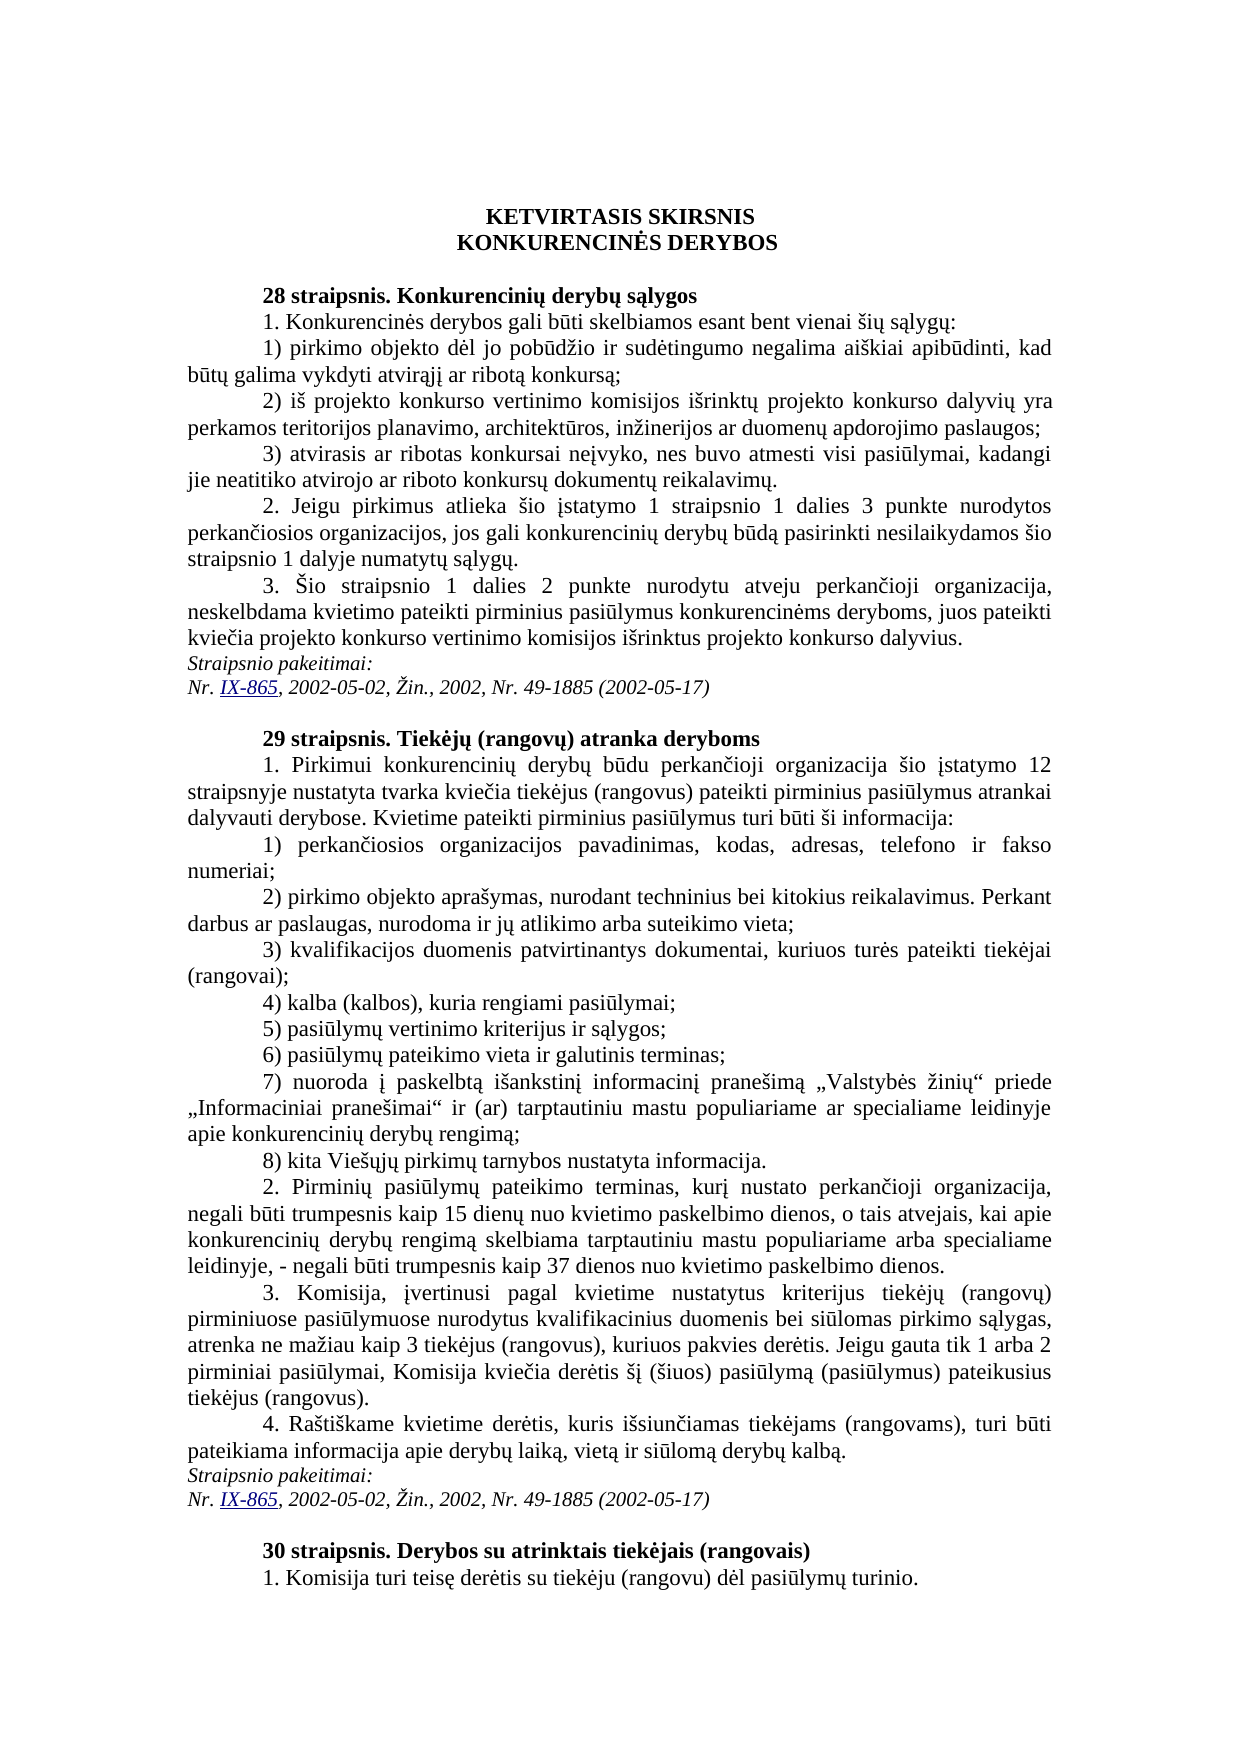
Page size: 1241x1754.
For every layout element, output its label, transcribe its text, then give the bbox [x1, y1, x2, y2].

text 3. Komisija, įvertinusi pagal kvietime nustatytus kriterijus tiekėjų (rangovų) pirminiuose pasiūlymuose nurodytus kvalifikacinius duomenis bei siūlomas pirkimo sąlygas, atrenka ne mažiau kaip 3 tiekėjus (rangovus), kuriuos pakvies derėtis. Jeigu gauta tik 1 arba 2 pirminiai pasiūlymai, Komisija kviečia derėtis šį (šiuos) pasiūlymą (pasiūlymus) pateikusius tiekėjus (rangovus). [187, 1279, 1053, 1410]
text 28 straipsnis. Konkurencinių derybų sąlygos [187, 282, 1053, 308]
text Nr. IX-865, 2002-05-02, Žin., 2002, Nr. 49-1885 (2002-05-17) [187, 675, 1053, 699]
text Nr. IX-865, 2002-05-02, Žin., 2002, Nr. 49-1885 (2002-05-17) [187, 1487, 1053, 1511]
text 1. Konkurencinės derybos gali būti skelbiamos esant bent vienai šių sąlygų: [187, 308, 1053, 334]
text KONKURENCINĖS DERYBOS [187, 229, 1053, 255]
text 2. Jeigu pirkimus atlieka šio įstatymo 1 straipsnio 1 dalies 3 punkte nurodytos perkančiosios organizacijos, jos gali konkurencinių derybų būdą pasirinkti nesilaikydamos šio straipsnio 1 dalyje numatytų sąlygų. [187, 493, 1053, 572]
text 2. Pirminių pasiūlymų pateikimo terminas, kurį nustato perkančioji organizacija, negali būti trumpesnis kaip 15 dienų nuo kvietimo paskelbimo dienos, o tais atvejais, kai apie konkurencinių derybų rengimą skelbiama tarptautiniu mastu populiariame arba specialiame leidinyje, - negali būti trumpesnis kaip 37 dienos nuo kvietimo paskelbimo dienos. [187, 1173, 1053, 1279]
text 1) perkančiosios organizacijos pavadinimas, kodas, adresas, telefono ir fakso numeriai; [187, 831, 1053, 883]
text 4) kalba (kalbos), kuria rengiami pasiūlymai; [187, 989, 1053, 1015]
text 1. Komisija turi teisę derėtis su tiekėju (rangovu) dėl pasiūlymų turinio. [187, 1564, 1053, 1590]
text Straipsnio pakeitimai: [187, 1463, 1053, 1487]
text 2) iš projekto konkurso vertinimo komisijos išrinktų projekto konkurso dalyvių yra perkamos teritorijos planavimo, architektūros, inžinerijos ar duomenų apdorojimo paslaugos; [187, 387, 1053, 440]
text 3. Šio straipsnio 1 dalies 2 punkte nurodytu atveju perkančioji organizacija, neskelbdama kvietimo pateikti pirminius pasiūlymus konkurencinėms deryboms, juos pateikti kviečia projekto konkurso vertinimo komisijos išrinktus projekto konkurso dalyvius. [187, 572, 1053, 651]
text 1) pirkimo objekto dėl jo pobūdžio ir sudėtingumo negalima aiškiai apibūdinti, kad būtų galima vykdyti atvirąjį ar ribotą konkursą; [187, 334, 1053, 387]
text 1. Pirkimui konkurencinių derybų būdu perkančioji organizacija šio įstatymo 12 straipsnyje nustatyta tvarka kviečia tiekėjus (rangovus) pateikti pirminius pasiūlymus atrankai dalyvauti derybose. Kvietime pateikti pirminius pasiūlymus turi būti ši informacija: [187, 752, 1053, 831]
text 3) atvirasis ar ribotas konkursai neįvyko, nes buvo atmesti visi pasiūlymai, kadangi jie neatitiko atvirojo ar riboto konkursų dokumentų reikalavimų. [187, 440, 1053, 493]
text 7) nuoroda į paskelbtą išankstinį informacinį pranešimą „Valstybės žinių“ priede „Informaciniai pranešimai“ ir (ar) tarptautiniu mastu populiariame ar specialiame leidinyje apie konkurencinių derybų rengimą; [187, 1068, 1053, 1147]
text 5) pasiūlymų vertinimo kriterijus ir sąlygos; [187, 1015, 1053, 1041]
text Straipsnio pakeitimai: [187, 651, 1053, 675]
text 30 straipsnis. Derybos su atrinktais tiekėjais (rangovais) [187, 1538, 1053, 1564]
text 29 straipsnis. Tiekėjų (rangovų) atranka deryboms [187, 725, 1053, 752]
text 3) kvalifikacijos duomenis patvirtinantys dokumentai, kuriuos turės pateikti tiekėjai (rangovai); [187, 936, 1053, 989]
text 8) kita Viešųjų pirkimų tarnybos nustatyta informacija. [187, 1147, 1053, 1173]
text KETVIRTASIS SKIRSNIS [187, 203, 1053, 229]
text 4. Raštiškame kvietime derėtis, kuris išsiunčiamas tiekėjams (rangovams), turi būti pateikiama informacija apie derybų laiką, vietą ir siūlomą derybų kalbą. [187, 1410, 1053, 1463]
text 6) pasiūlymų pateikimo vieta ir galutinis terminas; [187, 1041, 1053, 1068]
text 2) pirkimo objekto aprašymas, nurodant techninius bei kitokius reikalavimus. Perkant darbus ar paslaugas, nurodoma ir jų atlikimo arba suteikimo vieta; [187, 883, 1053, 936]
